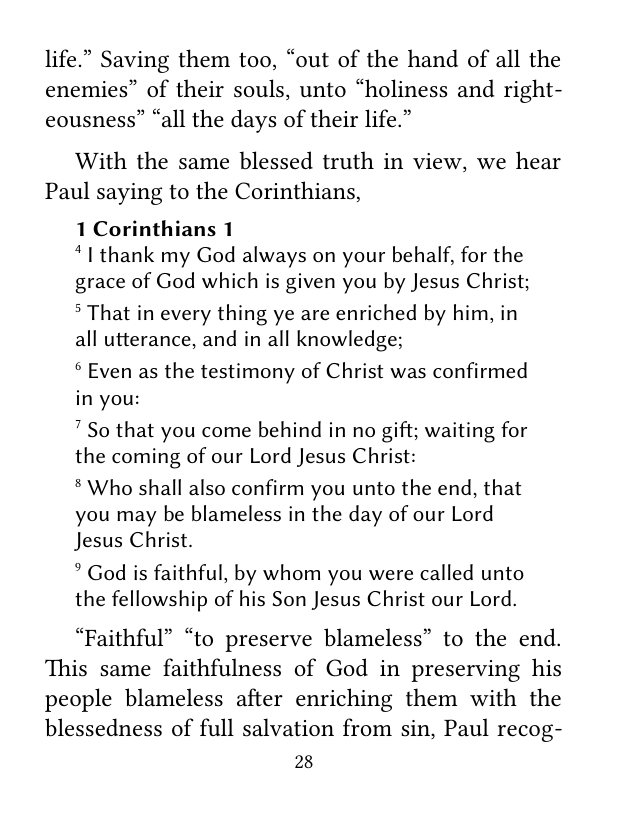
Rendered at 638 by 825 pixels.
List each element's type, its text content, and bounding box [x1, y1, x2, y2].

text “Faithful” “to preserve blameless” to the end. This same faithfulness of God in preserving his people blameless after enriching them with the blessedness of full salvation from sin, Paul recog­ [45, 624, 562, 742]
text 6 Even as the testimony of Christ was confirmed in you: [75, 358, 532, 411]
text 5 That in every thing ye are enriched by him, in all utterance, and in all knowledge; [75, 300, 532, 352]
text 9 God is faithful, by whom you were called unto the fellowship of his Son Jesus Christ our Lord. [75, 559, 532, 612]
text 8 Who shall also confirm you unto the end, that you may be blameless in the day of our Lord Jesus Christ. [75, 475, 532, 553]
text life.” Sav­ing them too, “out of the hand of all the enemies” of their souls, unto “holiness and right­eousness” “all the days of their life.” [45, 45, 562, 133]
text 1 Corinthians 1 [75, 216, 562, 242]
text 7 So that you come behind in no gift; waiting for the coming of our Lord Jesus Christ: [75, 417, 532, 469]
text 4 I thank my God always on your behalf, for the grace of God which is given you by Jesus Christ; [75, 242, 532, 294]
text With the same blessed truth in view, we hear Paul saying to the Corinthians, [45, 147, 562, 205]
